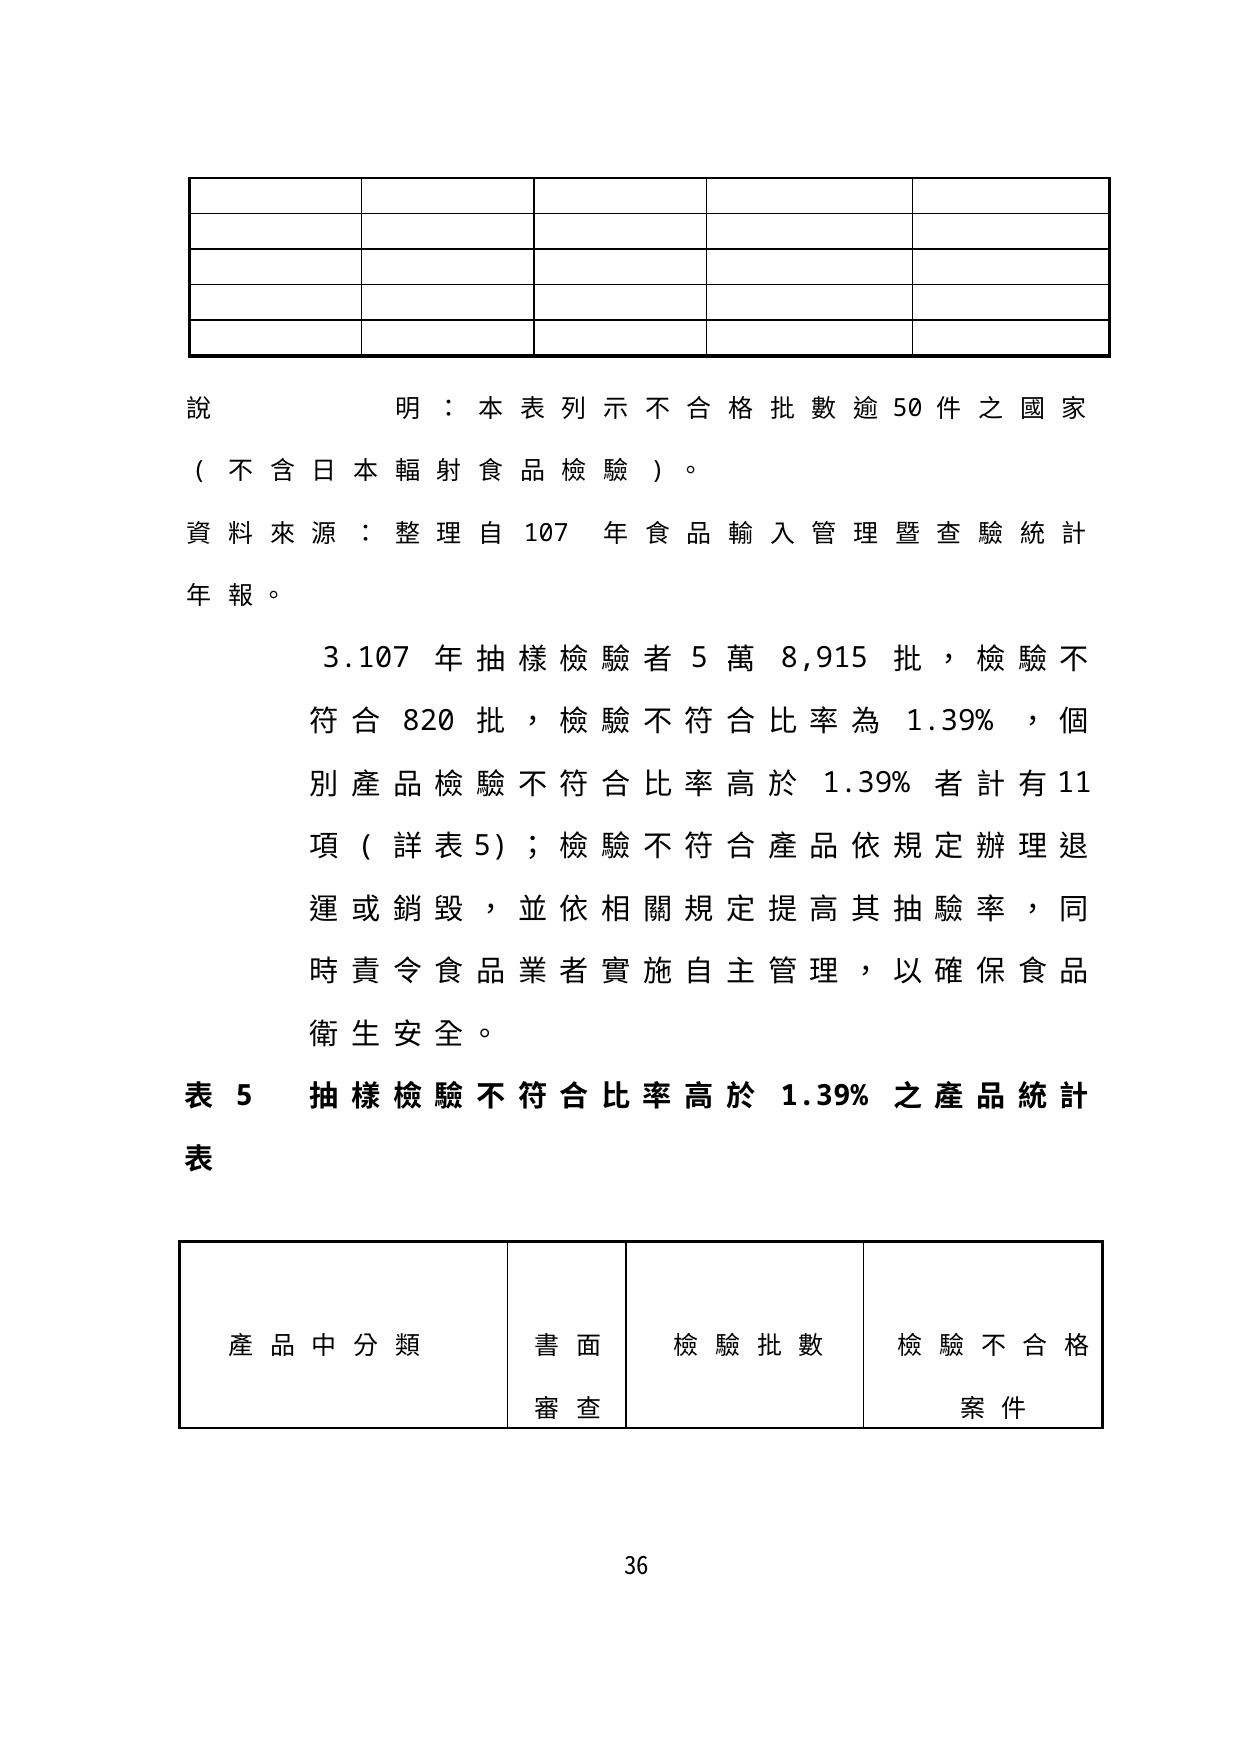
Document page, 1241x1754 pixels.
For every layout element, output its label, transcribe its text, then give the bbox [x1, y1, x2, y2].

table_header 書面審查 [508, 1243, 625, 1427]
table_cell 1.81 [707, 321, 912, 354]
text 表5 抽樣檢驗不符合比率高於1.39%之產品統計表 [178, 1052, 1095, 1240]
table_cell 中國大陸 [191, 179, 361, 213]
text 資料來源：整理自107 年食品輸入管理暨查驗統計年報。 [178, 490, 1095, 615]
table_cell 6.10 [913, 321, 1108, 354]
table_cell 136 [535, 179, 706, 213]
table_cell 7.32 [913, 285, 1108, 319]
table_cell 2.34 [707, 285, 912, 319]
table_cell 泰國 [191, 250, 361, 283]
table_cell 2.57 [707, 250, 912, 283]
table_cell 80 [535, 250, 706, 283]
table_cell 5,136 [362, 214, 533, 248]
table_cell 16.59 [913, 179, 1108, 213]
table_cell 3,111 [362, 250, 533, 283]
table_cell 1.62 [707, 214, 912, 248]
table_cell 越南 [191, 285, 361, 319]
table_header 檢驗批數 [627, 1243, 863, 1427]
table_cell 2,760 [362, 321, 533, 354]
table_cell 印尼 [191, 321, 361, 354]
table_cell 美國 [191, 214, 361, 248]
table_header 產品中分類 [181, 1243, 507, 1427]
text 3.107年抽樣檢驗者5萬8,915批，檢驗不符合820批，檢驗不符合比率為1.39%，個別產品檢驗不符合比率高於1.39%者計有11項(詳表5)；檢驗不符合產品依規定辦理退運或銷毀，並依相關規定提高其抽驗率，同時責令食品業者實施自主管理，以確保食品衛生安全。 [267, 615, 1095, 1052]
table_cell 50 [535, 321, 706, 354]
table_cell 83 [535, 214, 706, 248]
table_cell 60 [535, 285, 706, 319]
table_cell 2,565 [362, 285, 533, 319]
text 說 明：本表列示不合格批數逾50件之國家(不含日本輻射食品檢驗)。 [178, 365, 1097, 490]
table_header 檢驗不合格案件 [864, 1243, 1101, 1427]
table_cell 10.12 [913, 214, 1108, 248]
table_cell 9.76 [913, 250, 1108, 283]
table_cell 3.09 [707, 179, 912, 213]
table_cell 4,407 [362, 179, 533, 213]
